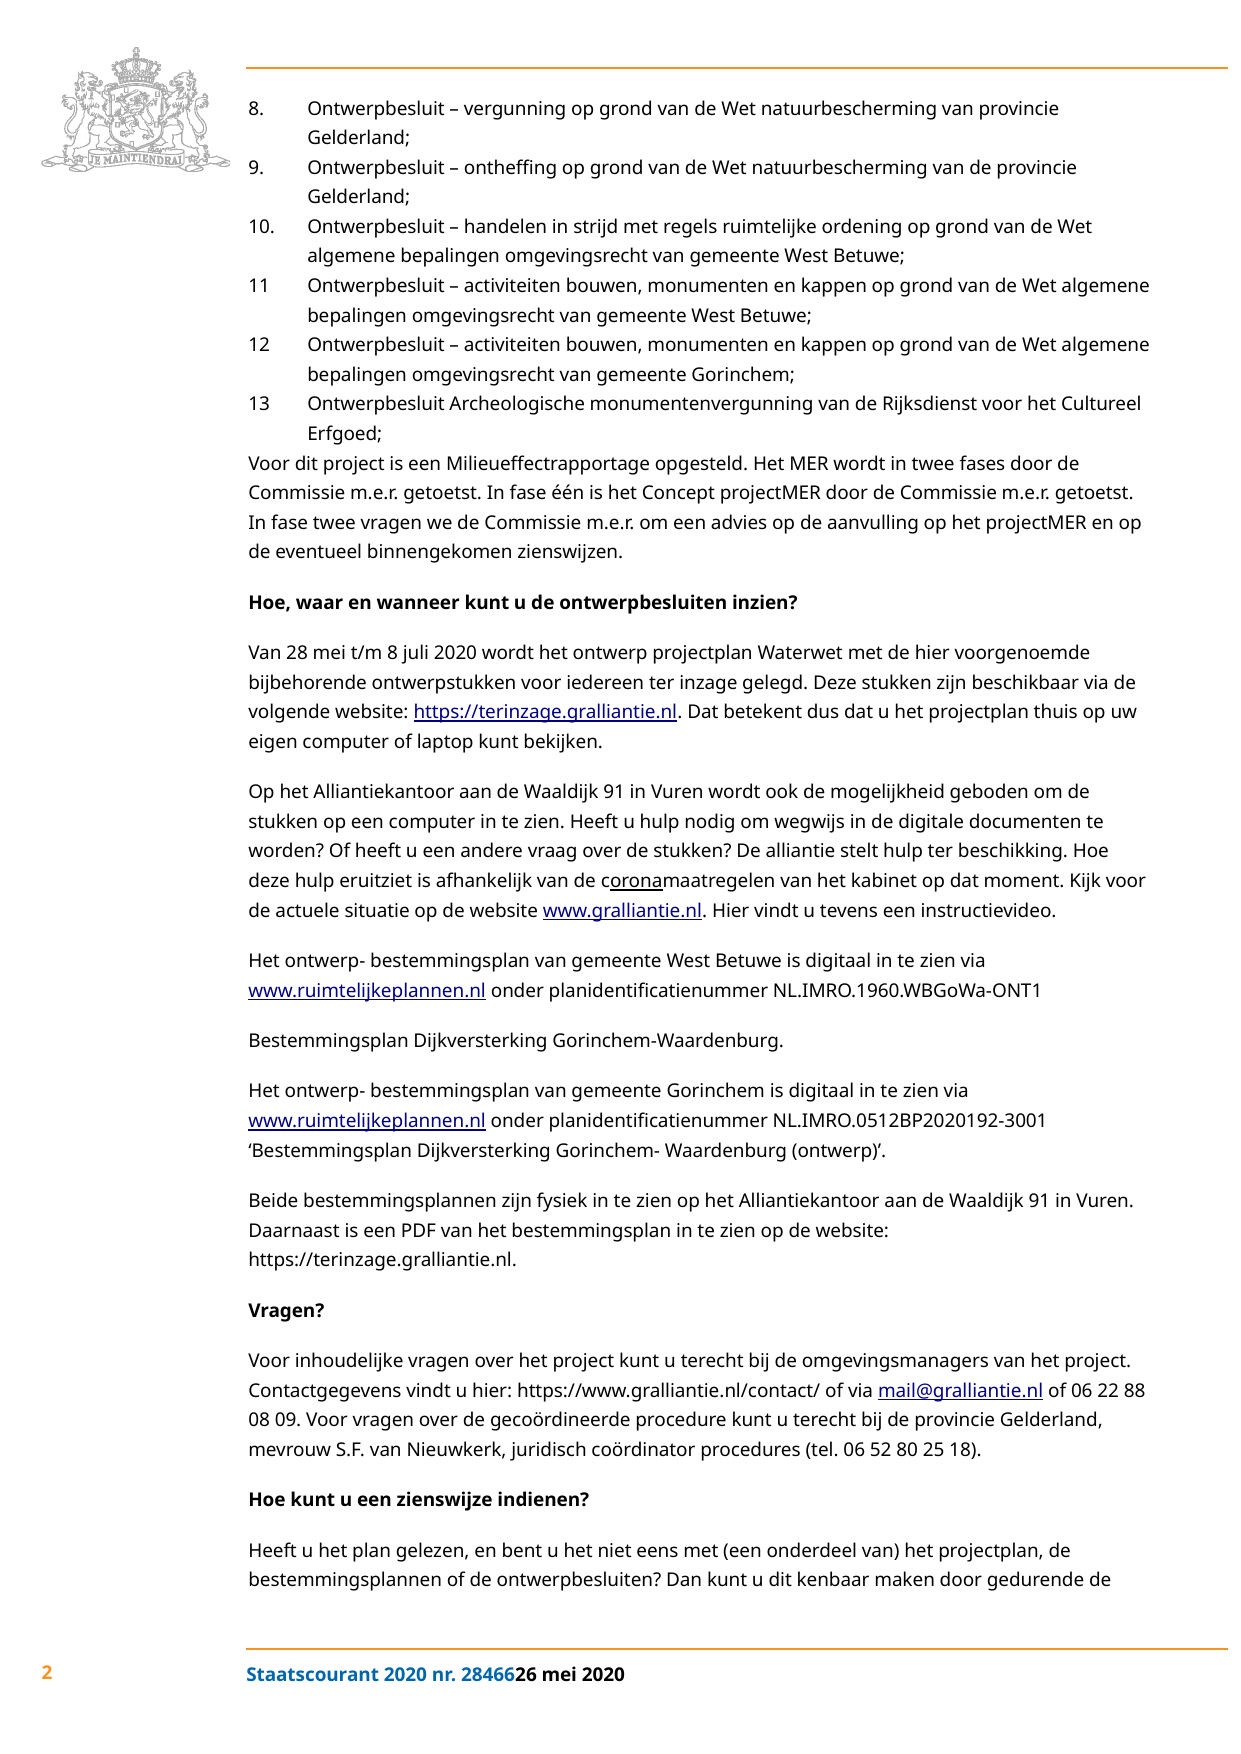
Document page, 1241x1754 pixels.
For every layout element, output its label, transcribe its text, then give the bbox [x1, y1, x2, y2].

picture [41, 47, 231, 172]
list Ontwerpbesluit – handelen in strijd met regels ruimtelijke ordening op grond van de Wet algemene bepalingen omgevingsrecht van gemeente West Betuwe; [248, 213, 1152, 268]
text Het ontwerp- bestemmingsplan van gemeente Gorinchem is digitaal in te zien via www.ruimtelijkeplannen.nl onder planidentificatienummer NL.IMRO.0512BP2020192-3001 ‘Bestemmingsplan Dijkversterking Gorinchem- Waardenburg (ontwerp)’. [248, 1078, 1152, 1163]
list Ontwerpbesluit – vergunning op grond van de Wet natuurbescherming van provincie Gelderland; [248, 95, 1152, 150]
list Ontwerpbesluit – activiteiten bouwen, monumenten en kappen op grond van de Wet algemene bepalingen omgevingsrecht van gemeente West Betuwe; [248, 272, 1152, 328]
text Vragen? [248, 1297, 1152, 1323]
list Ontwerpbesluit – ontheffing op grond van de Wet natuurbescherming van de provincie Gelderland; [248, 154, 1152, 209]
text Van 28 mei t/m 8 juli 2020 wordt het ontwerp projectplan Waterwet met de hier voorgenoemde bijbehorende ontwerpstukken voor iedereen ter inzage gelegd. Deze stukken zijn beschikbaar via de volgende website: https://terinzage.gralliantie.nl. Dat betekent dus dat u het projectplan thuis op uw eigen computer of laptop kunt bekijken. [248, 639, 1152, 754]
text Voor dit project is een Milieueffectrapportage opgesteld. Het MER wordt in twee fases door de Commissie m.e.r. getoetst. In fase één is het Concept projectMER door de Commissie m.e.r. getoetst. In fase twee vragen we de Commissie m.e.r. om een advies op de aanvulling op het projectMER en op de eventueel binnengekomen zienswijzen. [248, 450, 1152, 564]
text Het ontwerp- bestemmingsplan van gemeente West Betuwe is digitaal in te zien via www.ruimtelijkeplannen.nl onder planidentificatienummer NL.IMRO.1960.WBGoWa-ONT1 [248, 947, 1152, 1003]
text Hoe, waar en wanneer kunt u de ontwerpbesluiten inzien? [248, 589, 1152, 615]
list Ontwerpbesluit Archeologische monumentenvergunning van de Rijksdienst voor het Cultureel Erfgoed; [248, 391, 1152, 446]
text Beide bestemmingsplannen zijn fysiek in te zien op het Alliantiekantoor aan de Waaldijk 91 in Vuren. Daarnaast is een PDF van het bestemmingsplan in te zien op de website: https://terinzage.gralliantie.nl. [248, 1187, 1152, 1272]
text Heeft u het plan gelezen, en bent u het niet eens met (een onderdeel van) het projectplan, de bestemmingsplannen of de ontwerpbesluiten? Dan kunt u dit kenbaar maken door gedurende de [248, 1537, 1152, 1592]
text Op het Alliantiekantoor aan de Waaldijk 91 in Vuren wordt ook de mogelijkheid geboden om de stukken op een computer in te zien. Heeft u hulp nodig om wegwijs in de digitale documenten te worden? Of heeft u een andere vraag over de stukken? De alliantie stelt hulp ter beschikking. Hoe deze hulp eruitziet is afhankelijk van de coronamaatregelen van het kabinet op dat moment. Kijk voor de actuele situatie op de website www.gralliantie.nl. Hier vindt u tevens een instructievideo. [248, 778, 1152, 923]
text Bestemmingsplan Dijkversterking Gorinchem-Waardenburg. [248, 1027, 1152, 1053]
list Ontwerpbesluit – activiteiten bouwen, monumenten en kappen op grond van de Wet algemene bepalingen omgevingsrecht van gemeente Gorinchem; [248, 331, 1152, 387]
text Hoe kunt u een zienswijze indienen? [248, 1486, 1152, 1512]
text Voor inhoudelijke vragen over het project kunt u terecht bij de omgevingsmanagers van het project. Contactgegevens vindt u hier: https://www.gralliantie.nl/contact/ of via mail@gralliantie.nl of 06 22 88 08 09. Voor vragen over de gecoördineerde procedure kunt u terecht bij de provincie Gelderland, mevrouw S.F. van Nieuwkerk, juridisch coördinator procedures (tel. 06 52 80 25 18). [248, 1347, 1152, 1462]
